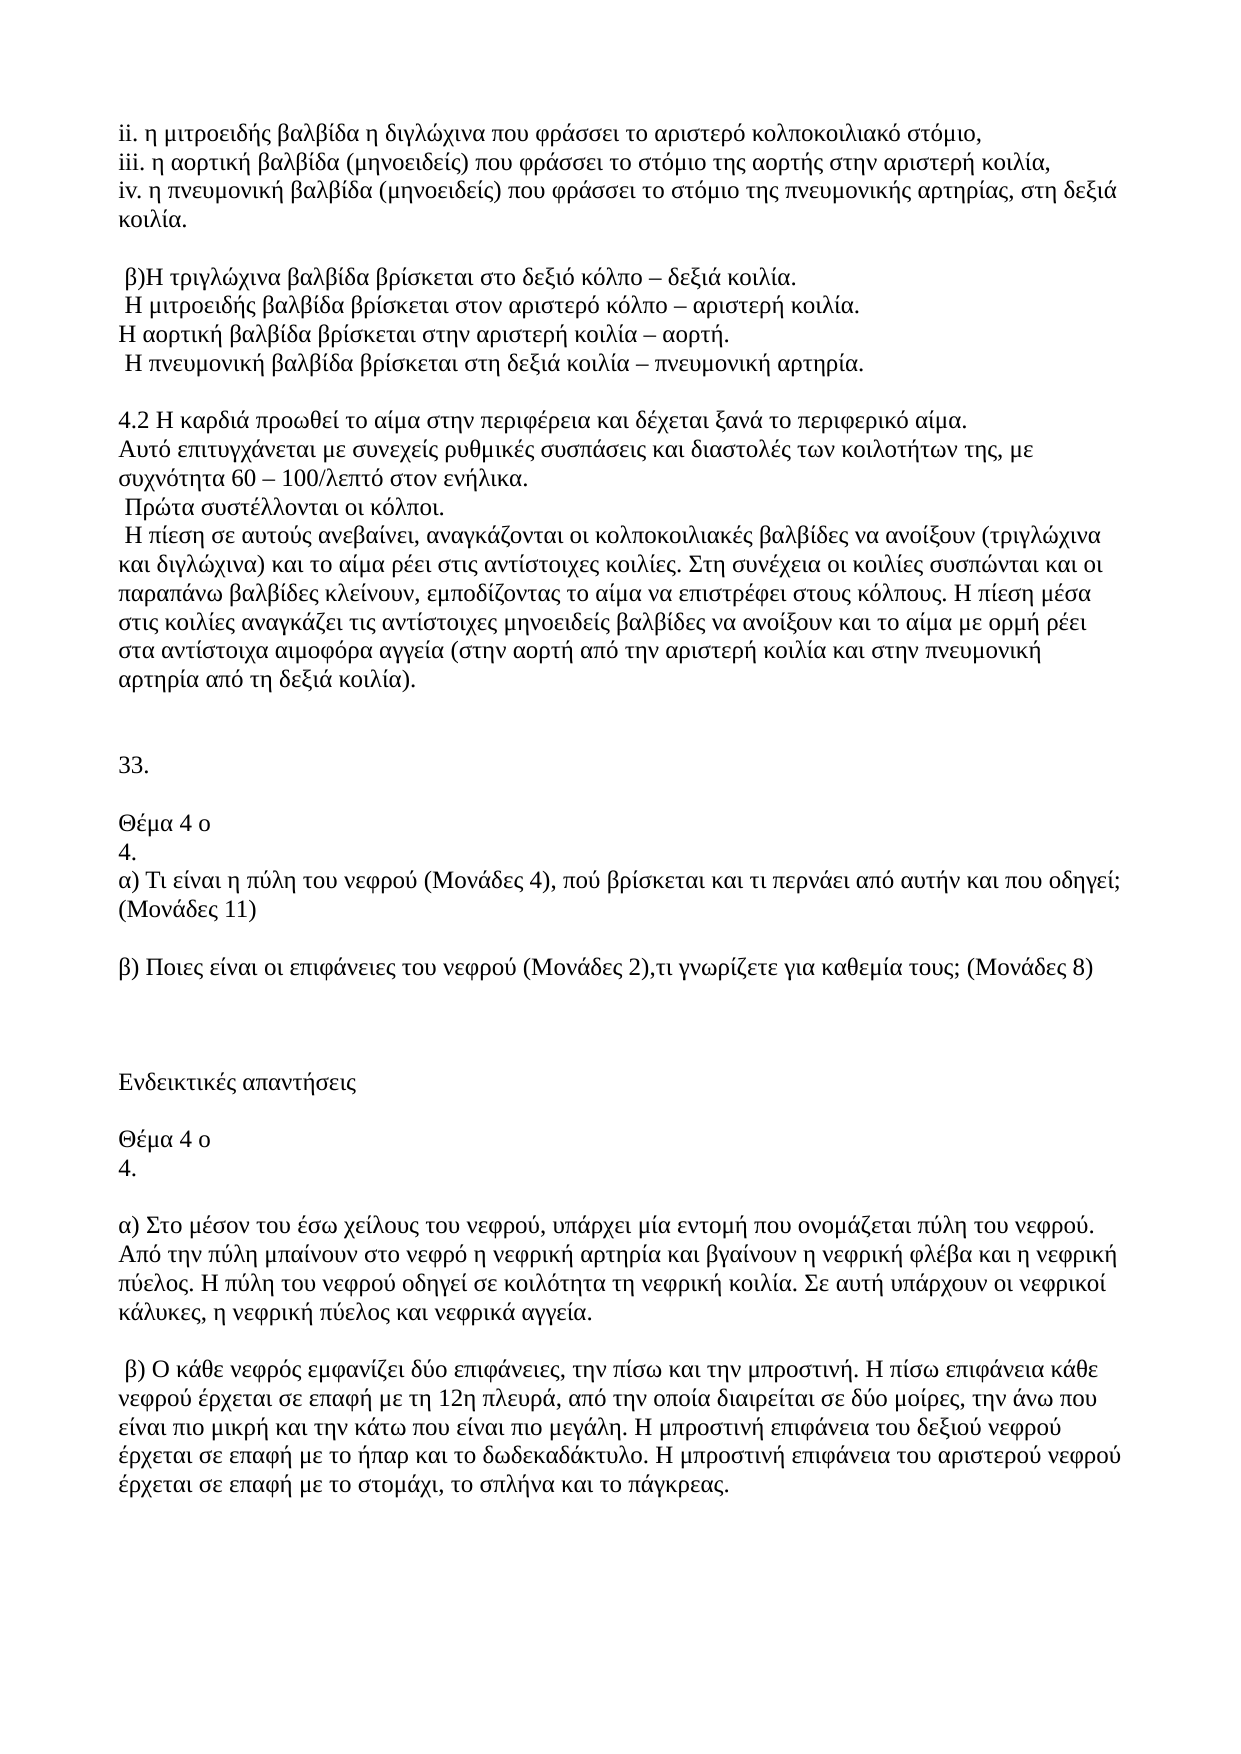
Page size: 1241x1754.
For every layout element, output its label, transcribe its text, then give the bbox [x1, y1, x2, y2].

text Η πνευμονική βαλβίδα βρίσκεται στη δεξιά κοιλία – πνευμονική αρτηρία. [118, 348, 1122, 377]
text Ενδεικτικές απαντήσεις [118, 1067, 1122, 1096]
text 4. [118, 837, 1122, 866]
text α) Στο μέσον του έσω χείλους του νεφρού, υπάρχει μία εντομή που ονομάζεται πύλη του νεφρού. Από την πύλη μπαίνουν στο νεφρό η νεφρική αρτηρία και βγαίνουν η νεφρική φλέβα και η νεφρική πύελος. Η πύλη του νεφρού οδηγεί σε κοιλότητα τη νεφρική κοιλία. Σε αυτή υπάρχουν οι νεφρικοί κάλυκες, η νεφρική πύελος και νεφρικά αγγεία. [118, 1211, 1122, 1326]
text iv. η πνευμονική βαλβίδα (μηνοειδείς) που φράσσει το στόμιο της πνευμονικής αρτηρίας, στη δεξιά κοιλία. [118, 176, 1122, 233]
text β) Ο κάθε νεφρός εμφανίζει δύο επιφάνειες, την πίσω και την μπροστινή. Η πίσω επιφάνεια κάθε νεφρού έρχεται σε επαφή με τη 12η πλευρά, από την οποία διαιρείται σε δύο μοίρες, την άνω που είναι πιο μικρή και την κάτω που είναι πιο μεγάλη. Η μπροστινή επιφάνεια του δεξιού νεφρού έρχεται σε επαφή με το ήπαρ και το δωδεκαδάκτυλο. Η μπροστινή επιφάνεια του αριστερού νεφρού έρχεται σε επαφή με το στομάχι, το σπλήνα και το πάγκρεας. [118, 1354, 1122, 1498]
text Αυτό επιτυγχάνεται με συνεχείς ρυθμικές συσπάσεις και διαστολές των κοιλοτήτων της, με συχνότητα 60 – 100/λεπτό στον ενήλικα. [118, 434, 1122, 492]
text 4. [118, 1153, 1122, 1182]
text 33. [118, 751, 1122, 779]
text β) Ποιες είναι οι επιφάνειες του νεφρού (Μονάδες 2),τι γνωρίζετε για καθεμία τους; (Μονάδες 8) [118, 952, 1122, 981]
text Η αορτική βαλβίδα βρίσκεται στην αριστερή κοιλία – αορτή. [118, 319, 1122, 348]
text α) Τι είναι η πύλη του νεφρού (Μονάδες 4), πού βρίσκεται και τι περνάει από αυτήν και που οδηγεί; (Μονάδες 11) [118, 866, 1122, 923]
text β)Η τριγλώχινα βαλβίδα βρίσκεται στο δεξιό κόλπο – δεξιά κοιλία. [118, 262, 1122, 291]
text Πρώτα συστέλλονται οι κόλποι. [118, 492, 1122, 521]
text iii. η αορτική βαλβίδα (μηνοειδείς) που φράσσει το στόμιο της αορτής στην αριστερή κοιλία, [118, 147, 1122, 176]
text Θέμα 4 ο [118, 1124, 1122, 1153]
text Η πίεση σε αυτούς ανεβαίνει, αναγκάζονται οι κολποκοιλιακές βαλβίδες να ανοίξουν (τριγλώχινα και διγλώχινα) και το αίμα ρέει στις αντίστοιχες κοιλίες. Στη συνέχεια οι κοιλίες συσπώνται και οι παραπάνω βαλβίδες κλείνουν, εμποδίζοντας το αίμα να επιστρέφει στους κόλπους. Η πίεση μέσα στις κοιλίες αναγκάζει τις αντίστοιχες μηνοειδείς βαλβίδες να ανοίξουν και το αίμα με ορμή ρέει στα αντίστοιχα αιμοφόρα αγγεία (στην αορτή από την αριστερή κοιλία και στην πνευμονική αρτηρία από τη δεξιά κοιλία). [118, 521, 1122, 693]
text 4.2 Η καρδιά προωθεί το αίμα στην περιφέρεια και δέχεται ξανά το περιφερικό αίμα. [118, 406, 1122, 434]
text ii. η μιτροειδής βαλβίδα η διγλώχινα που φράσσει το αριστερό κολποκοιλιακό στόμιο, [118, 118, 1122, 147]
text Θέμα 4 ο [118, 808, 1122, 837]
text Η μιτροειδής βαλβίδα βρίσκεται στον αριστερό κόλπο – αριστερή κοιλία. [118, 291, 1122, 319]
